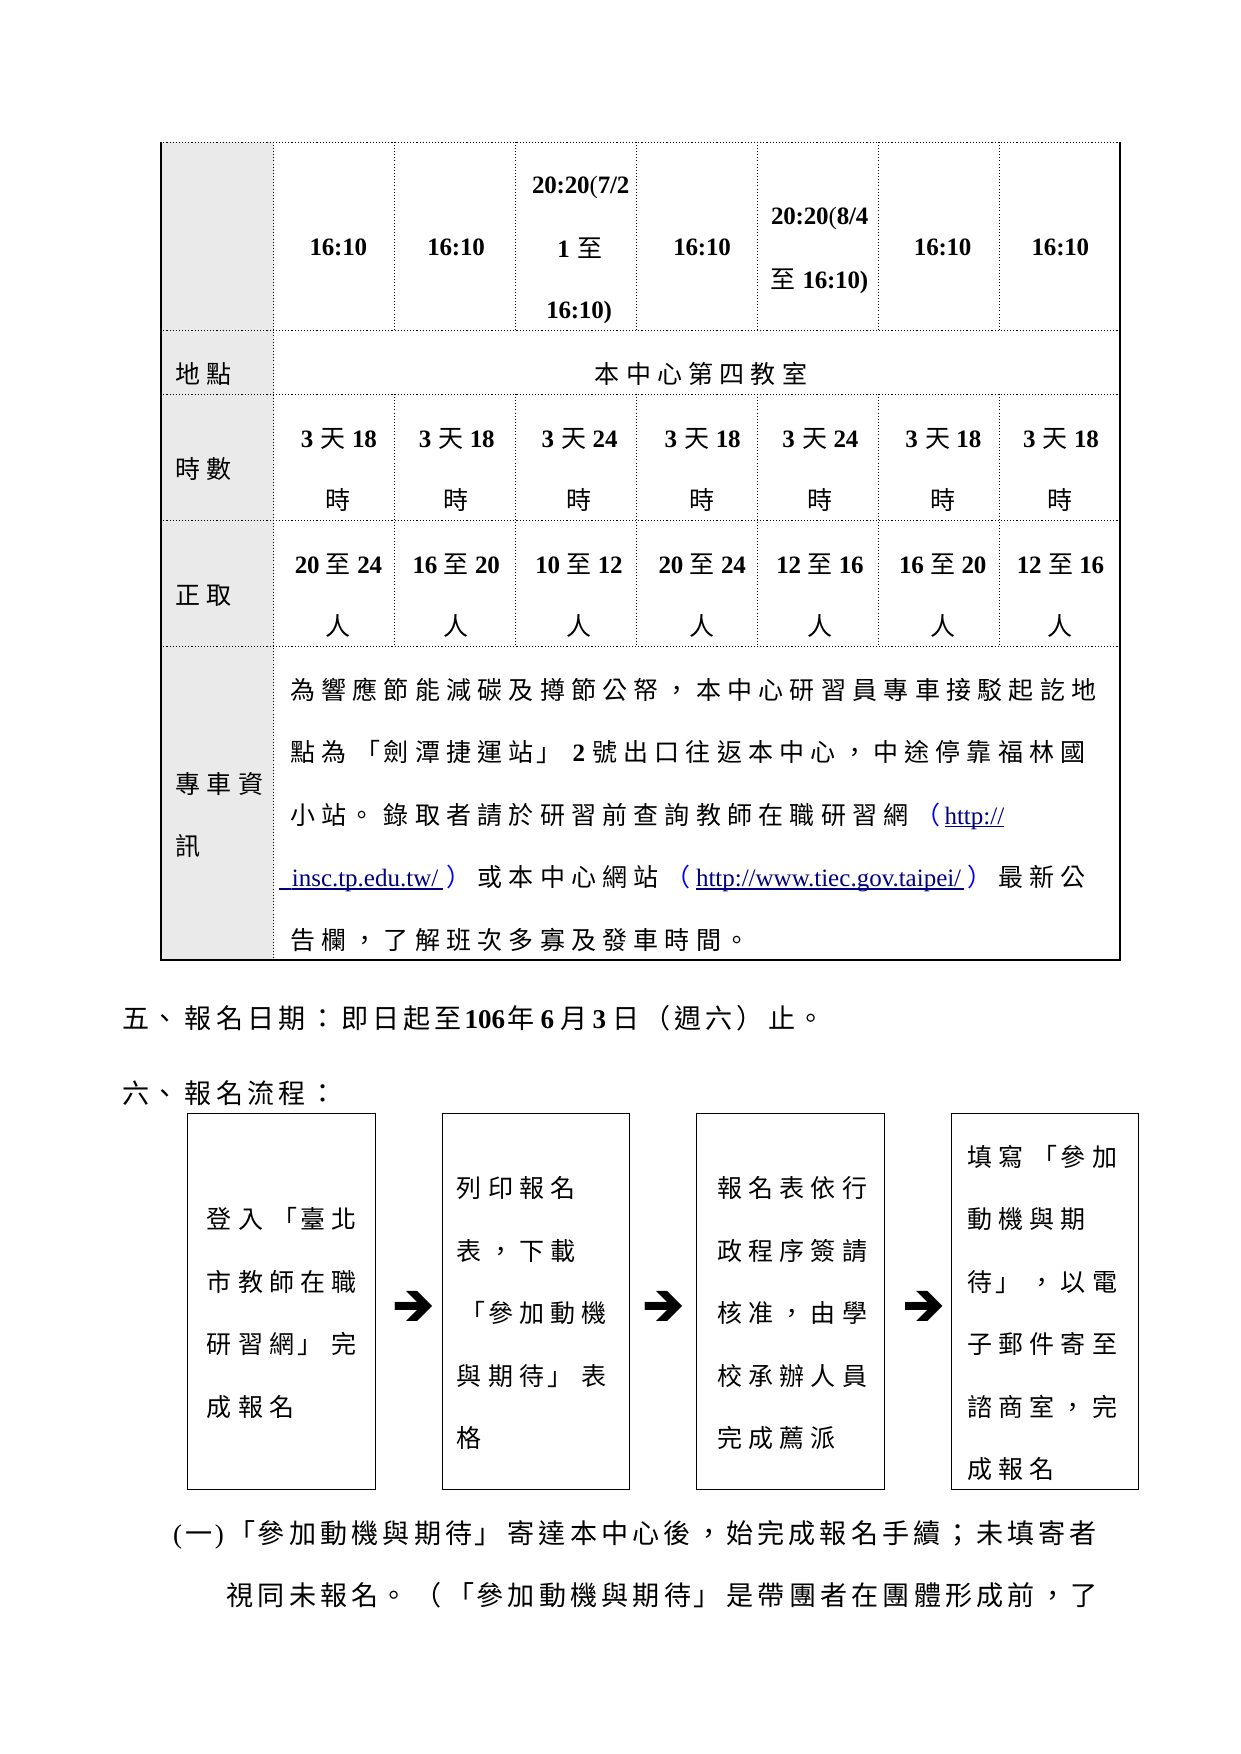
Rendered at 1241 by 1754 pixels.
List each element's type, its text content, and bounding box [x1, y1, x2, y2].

table_cell 本中心第四教室 [274, 330, 1119, 394]
table_cell 16:10 [274, 142, 394, 330]
table_header 報名表依行政程序簽請核准，由學校承辦人員完成薦派 [697, 1114, 884, 1489]
table_cell 3天18時 [395, 394, 515, 520]
table_cell 16:10 [636, 142, 757, 330]
table_cell 10至12人 [515, 520, 636, 646]
table_header 登入「臺北市教師在職研習網」完成報名 [188, 1114, 375, 1489]
table_cell 3天24時 [757, 394, 878, 520]
table_cell 16:10 [878, 142, 999, 330]
table_header  [630, 1113, 696, 1489]
table_cell 3天18時 [274, 394, 394, 520]
text 五、報名日期：即日起至106年6月3日（週六）止。 [120, 974, 1120, 1037]
table_cell 專車資訊 [162, 646, 274, 959]
table_cell 地點 [162, 330, 274, 394]
table_header  [376, 1113, 442, 1489]
table_cell 3天24時 [515, 394, 636, 520]
table_cell 正取 [162, 520, 274, 646]
table_cell 12至16人 [757, 520, 878, 646]
table_cell 為響應節能減碳及撙節公帑，本中心研習員專車接駁起訖地點為「劍潭捷運站」2號出口往返本中心，中途停靠福林國小站。錄取者請於研習前查詢教師在職研習網（http://insc.tp.edu.tw/）或本中心網站（http://www.tiec.gov.taipei/）最新公告欄，了解班次多寡及發車時間。 [274, 646, 1119, 959]
table_cell 16至20人 [395, 520, 515, 646]
table_cell [162, 142, 274, 330]
table_cell 時數 [162, 394, 274, 520]
table_cell 20至24人 [274, 520, 394, 646]
table_cell 3天18時 [636, 394, 757, 520]
text 六、報名流程： [120, 1050, 1120, 1113]
table_cell 3天18時 [878, 394, 999, 520]
table_header  [885, 1113, 951, 1489]
table_cell 16:10 [999, 142, 1119, 330]
table_cell 3天18時 [999, 394, 1119, 520]
table_cell 16至20人 [878, 520, 999, 646]
table_cell 20:20(7/21至16:10) [515, 142, 636, 330]
table_cell 20:20(8/4至16:10) [757, 142, 878, 330]
table_cell 20至24人 [636, 520, 757, 646]
table_cell 12至16人 [999, 520, 1119, 646]
text (一)「參加動機與期待」寄達本中心後，始完成報名手續；未填寄者視同未報名。（「參加動機與期待」是帶團者在團體形成前，了 [170, 1490, 1120, 1615]
table_cell 16:10 [395, 142, 515, 330]
table_header 列印報名表，下載「參加動機與期待」表格 [443, 1114, 629, 1489]
table_header 填寫「參加動機與期待」，以電子郵件寄至諮商室，完成報名 [952, 1114, 1138, 1489]
